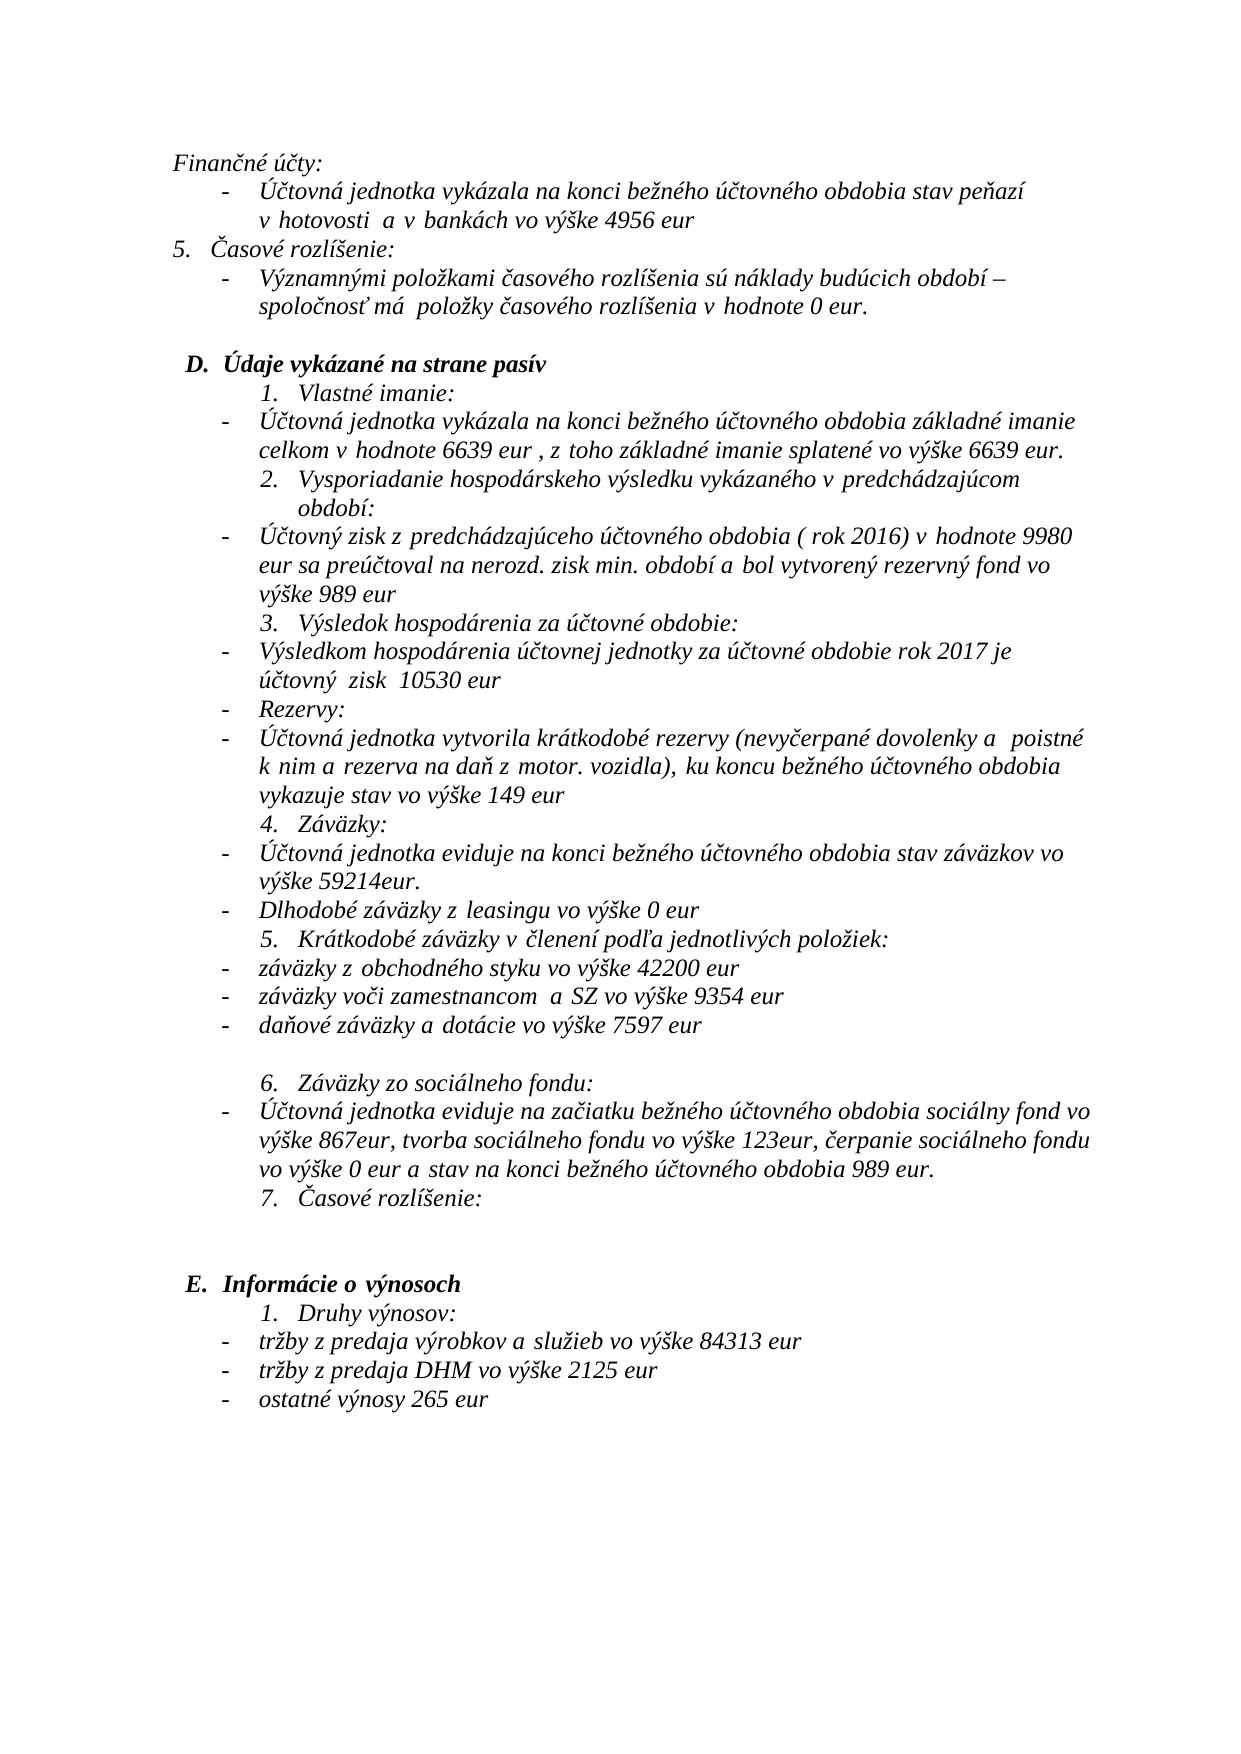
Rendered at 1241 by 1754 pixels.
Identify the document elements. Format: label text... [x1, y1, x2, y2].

list Vlastné imanie: [260, 378, 1093, 406]
list Údaje vykázané na strane pasív [185, 349, 1093, 378]
list Rezervy: [221, 694, 1093, 723]
subtitle Informácie o výnosoch [185, 1269, 1093, 1298]
text Finančné účty: [173, 148, 1093, 176]
list tržby z predaja výrobkov a služieb vo výške 84313 eur [221, 1326, 1093, 1355]
list daňové záväzky a dotácie vo výške 7597 eur [221, 1010, 1093, 1039]
list Záväzky: [260, 809, 1093, 838]
list Záväzky zo sociálneho fondu: [260, 1068, 1093, 1096]
list Účtovná jednotka vykázala na konci bežného účtovného obdobia základné imanie celkom v hodnote 6639 eur , z toho základné imanie splatené vo výške 6639 eur. [221, 406, 1093, 464]
list Výsledkom hospodárenia účtovnej jednotky za účtovné obdobie rok 2017 je účtovný zisk 10530 eur [221, 636, 1093, 694]
list Účtovná jednotka vykázala na konci bežného účtovného obdobia stav peňazí v hotovosti a v bankách vo výške 4956 eur [221, 176, 1093, 234]
list tržby z predaja DHM vo výške 2125 eur [221, 1355, 1093, 1384]
list ostatné výnosy 265 eur [221, 1384, 1093, 1413]
list záväzky z obchodného styku vo výške 42200 eur [221, 953, 1093, 981]
list Účtovný zisk z predchádzajúceho účtovného obdobia ( rok 2016) v hodnote 9980 eur sa preúčtoval na nerozd. zisk min. období a bol vytvorený rezervný fond vo výške 989 eur [221, 521, 1093, 608]
list Účtovná jednotka eviduje na konci bežného účtovného obdobia stav záväzkov vo výške 59214eur. [221, 838, 1093, 895]
list Časové rozlíšenie: [173, 234, 1093, 263]
list Časové rozlíšenie: [260, 1183, 1093, 1211]
list Výsledok hospodárenia za účtovné obdobie: [260, 608, 1093, 636]
list Dlhodobé záväzky z leasingu vo výške 0 eur [221, 895, 1093, 924]
list Druhy výnosov: [260, 1298, 1093, 1326]
list záväzky voči zamestnancom a SZ vo výške 9354 eur [221, 981, 1093, 1010]
list Významnými položkami časového rozlíšenia sú náklady budúcich období – spoločnosť má položky časového rozlíšenia v hodnote 0 eur. [221, 263, 1093, 320]
list Vysporiadanie hospodárskeho výsledku vykázaného v predchádzajúcom období: [260, 464, 1093, 521]
list Krátkodobé záväzky v členení podľa jednotlivých položiek: [260, 924, 1093, 953]
list Účtovná jednotka vytvorila krátkodobé rezervy (nevyčerpané dovolenky a poistné k nim a rezerva na daň z motor. vozidla), ku koncu bežného účtovného obdobia vykazuje stav vo výške 149 eur [221, 723, 1093, 809]
list Účtovná jednotka eviduje na začiatku bežného účtovného obdobia sociálny fond vo výške 867eur, tvorba sociálneho fondu vo výške 123eur, čerpanie sociálneho fondu vo výške 0 eur a stav na konci bežného účtovného obdobia 989 eur. [221, 1096, 1093, 1183]
